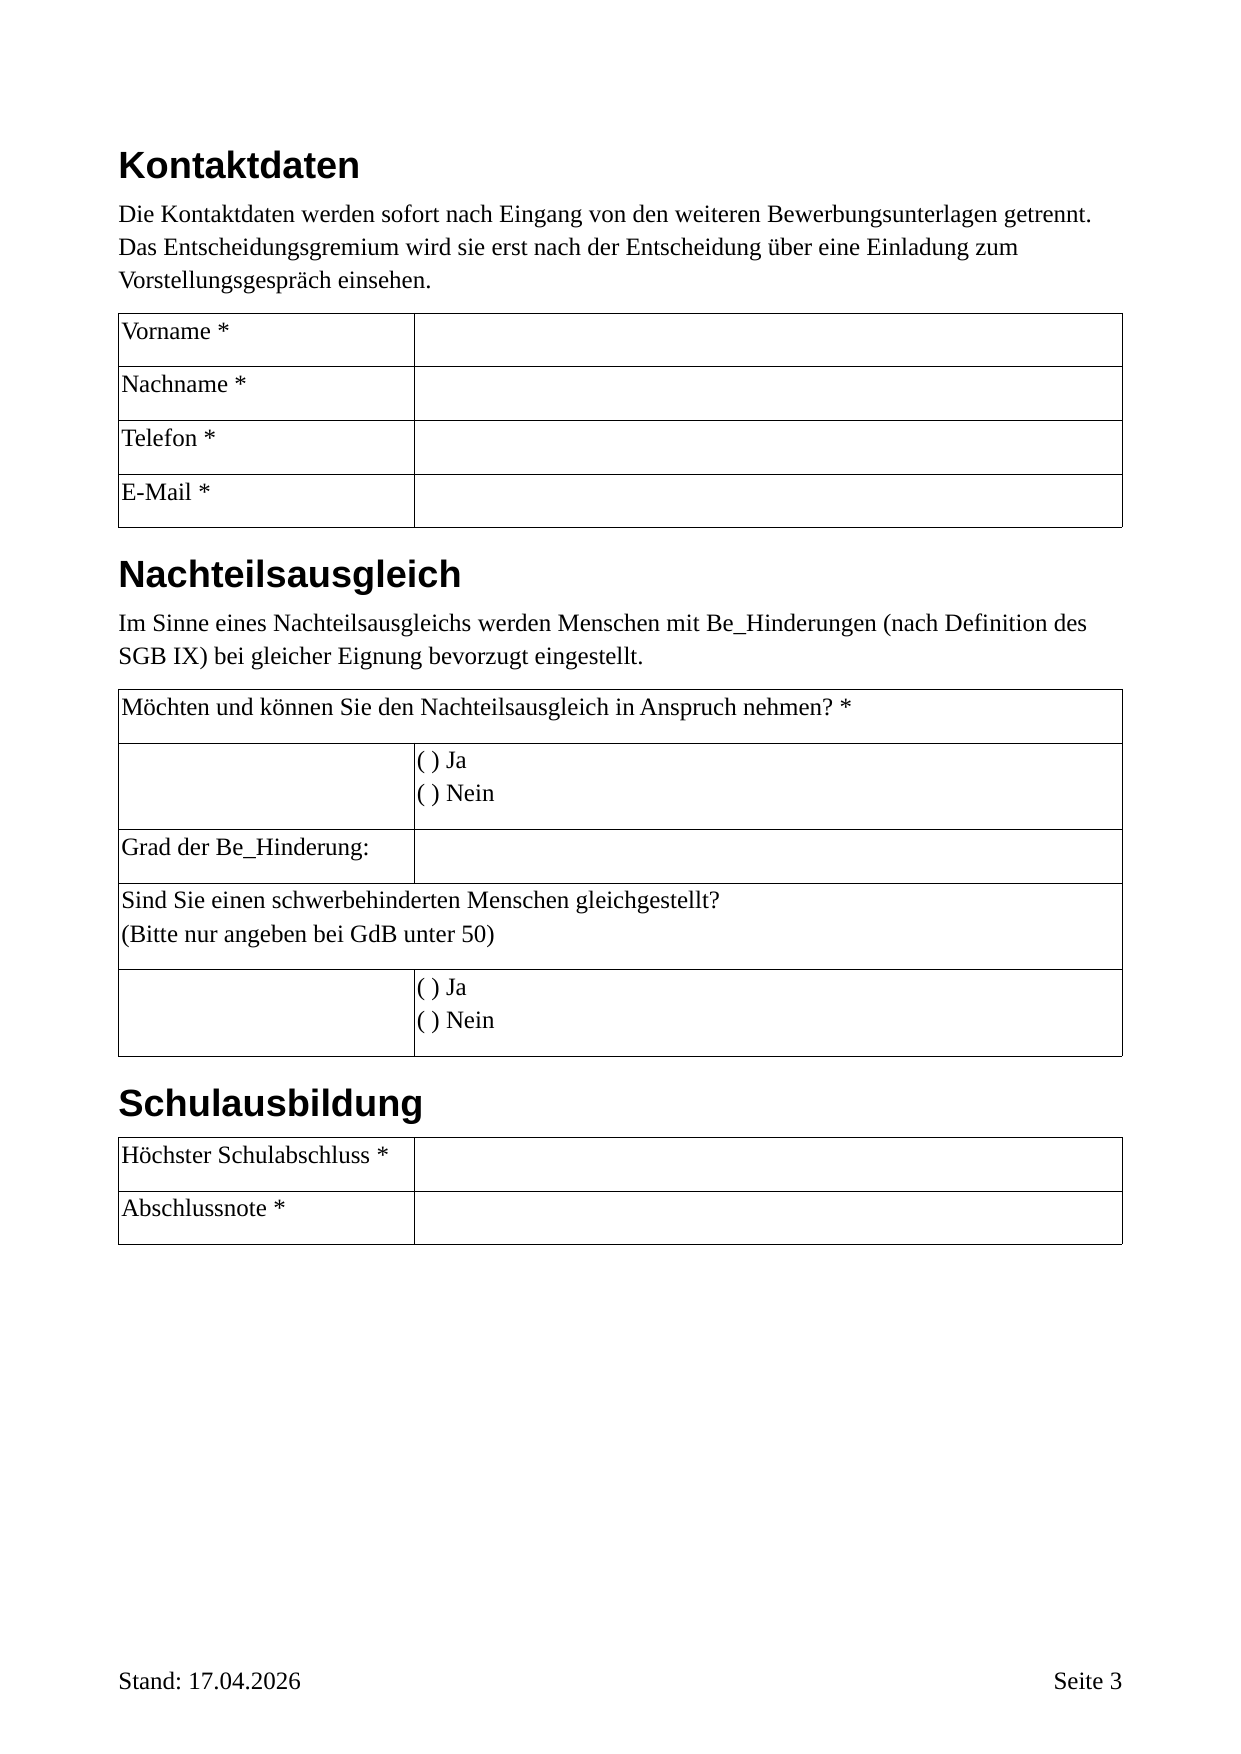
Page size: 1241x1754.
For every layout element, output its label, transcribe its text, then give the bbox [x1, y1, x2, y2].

table_cell Nachname * [119, 367, 414, 420]
table_header Möchten und können Sie den Nachteilsausgleich in Anspruch nehmen? * [119, 690, 1122, 742]
table_cell ( ) Ja ( ) Nein [415, 970, 1122, 1056]
subtitle Kontaktdaten [118, 143, 1122, 187]
table_cell Abschlussnote * [119, 1192, 414, 1244]
table_cell [119, 744, 414, 829]
table_cell [415, 367, 1122, 420]
table_header Höchster Schulabschluss * [119, 1138, 414, 1191]
subtitle Nachteilsausgleich [118, 552, 1122, 596]
table_cell E-Mail * [119, 475, 414, 527]
table_cell Sind Sie einen schwerbehinderten Menschen gleichgestellt? (Bitte nur angeben bei GdB unter 50) [119, 884, 1122, 969]
table_cell [415, 830, 1122, 883]
subtitle Schulausbildung [118, 1081, 1122, 1124]
table_cell Grad der Be_Hinderung: [119, 830, 414, 883]
table_cell [415, 421, 1122, 473]
text Im Sinne eines Nachteilsausgleichs werden Menschen mit Be_Hinderungen (nach Definition des SGB IX) bei gleicher Eignung bevorzugt eingestellt. [118, 608, 1122, 670]
text Die Kontaktdaten werden sofort nach Eingang von den weiteren Bewerbungsunterlagen getrennt. Das Entscheidungsgremium wird sie erst nach der Entscheidung über eine Einladung zum Vorstellungsgespräch einsehen. [118, 199, 1122, 294]
table_cell [119, 970, 414, 1056]
table_cell Telefon * [119, 421, 414, 473]
table_cell ( ) Ja ( ) Nein [415, 744, 1122, 829]
table_cell [415, 475, 1122, 527]
table_header Vorname * [119, 314, 414, 366]
table_cell [415, 1192, 1122, 1244]
table_header [415, 314, 1122, 366]
table_header [415, 1138, 1122, 1191]
